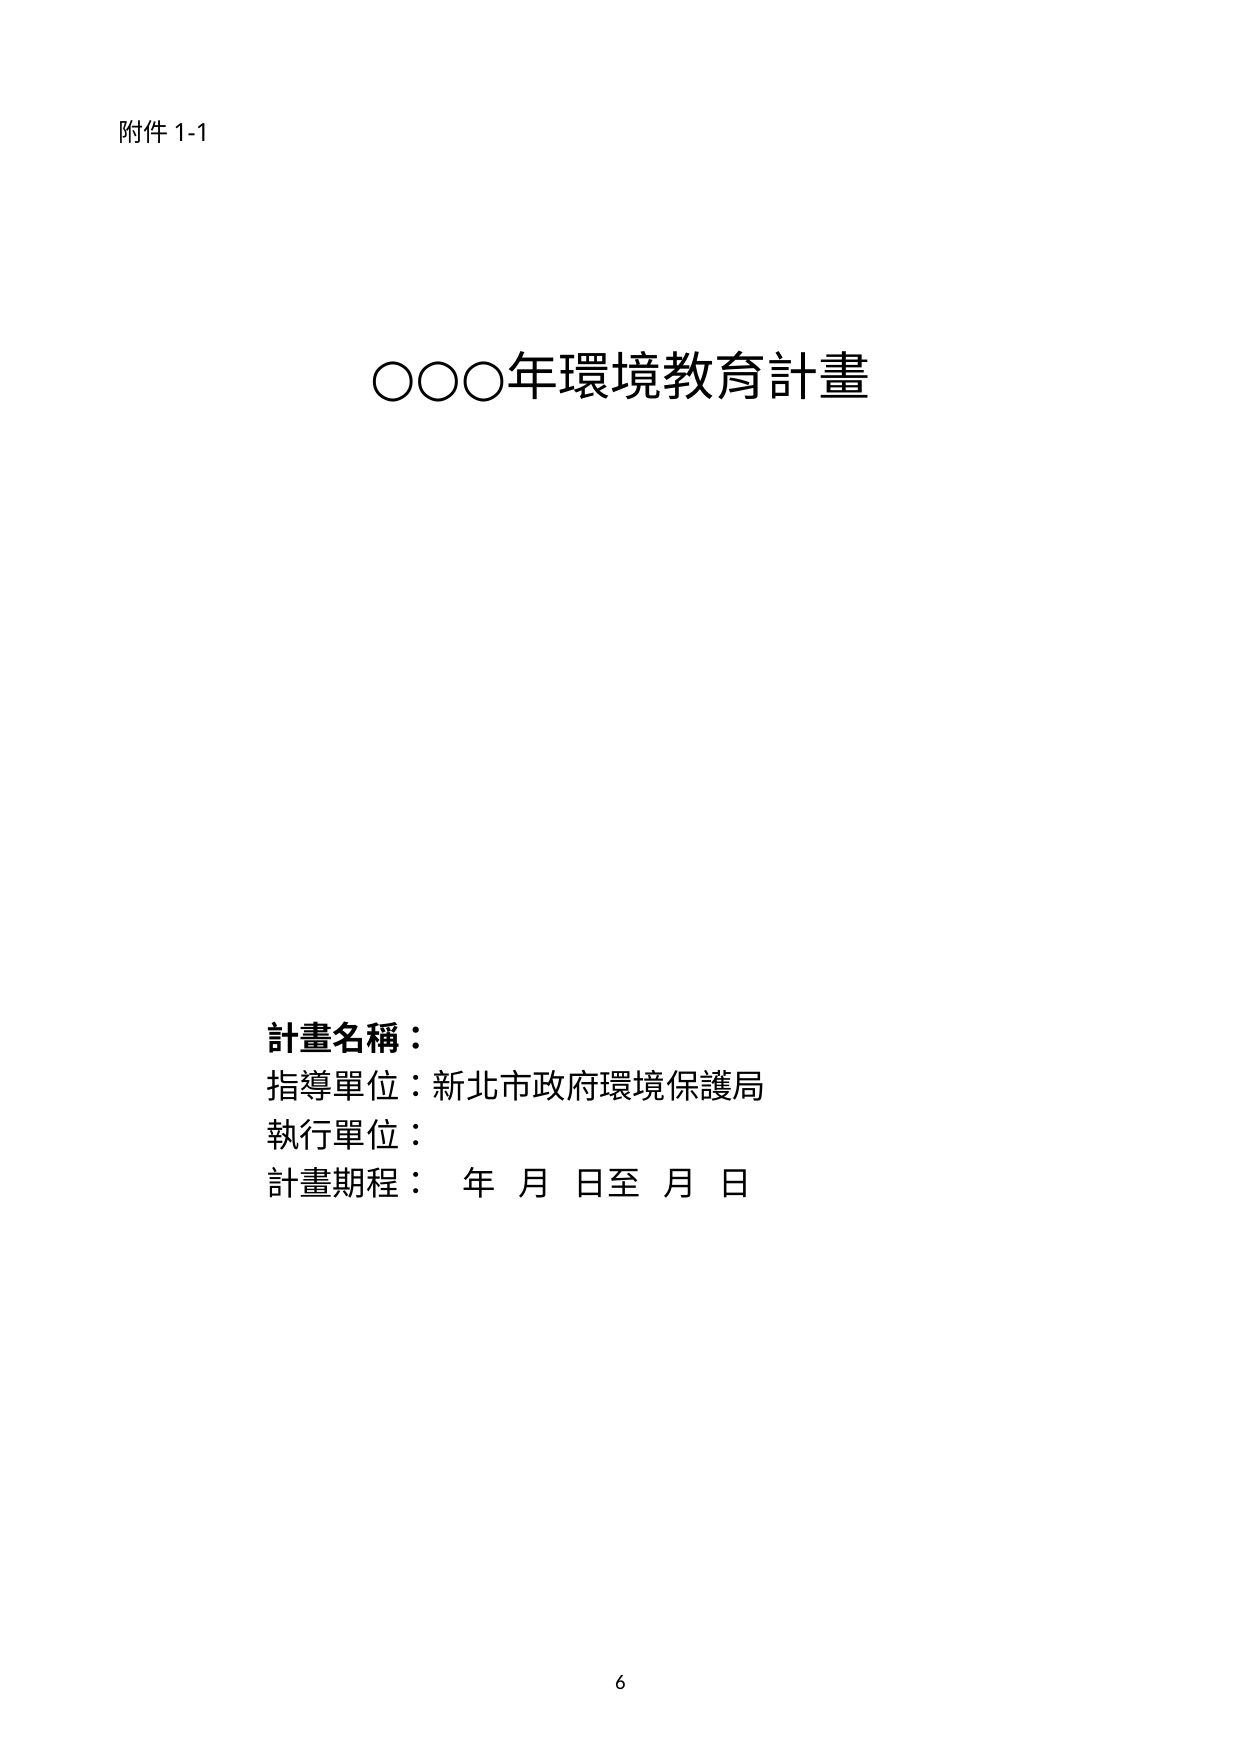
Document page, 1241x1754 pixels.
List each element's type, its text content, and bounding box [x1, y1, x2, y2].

text 計畫期程： 年 月 日至 月 日 [118, 1157, 1122, 1205]
text ○○○年環境教育計畫 [118, 334, 1122, 410]
text 執行單位： [118, 1108, 1122, 1157]
text 指導單位：新北市政府環境保護局 [118, 1060, 1122, 1108]
text 計畫名稱： [118, 1012, 1122, 1060]
text 附件1-1 [118, 118, 1122, 147]
